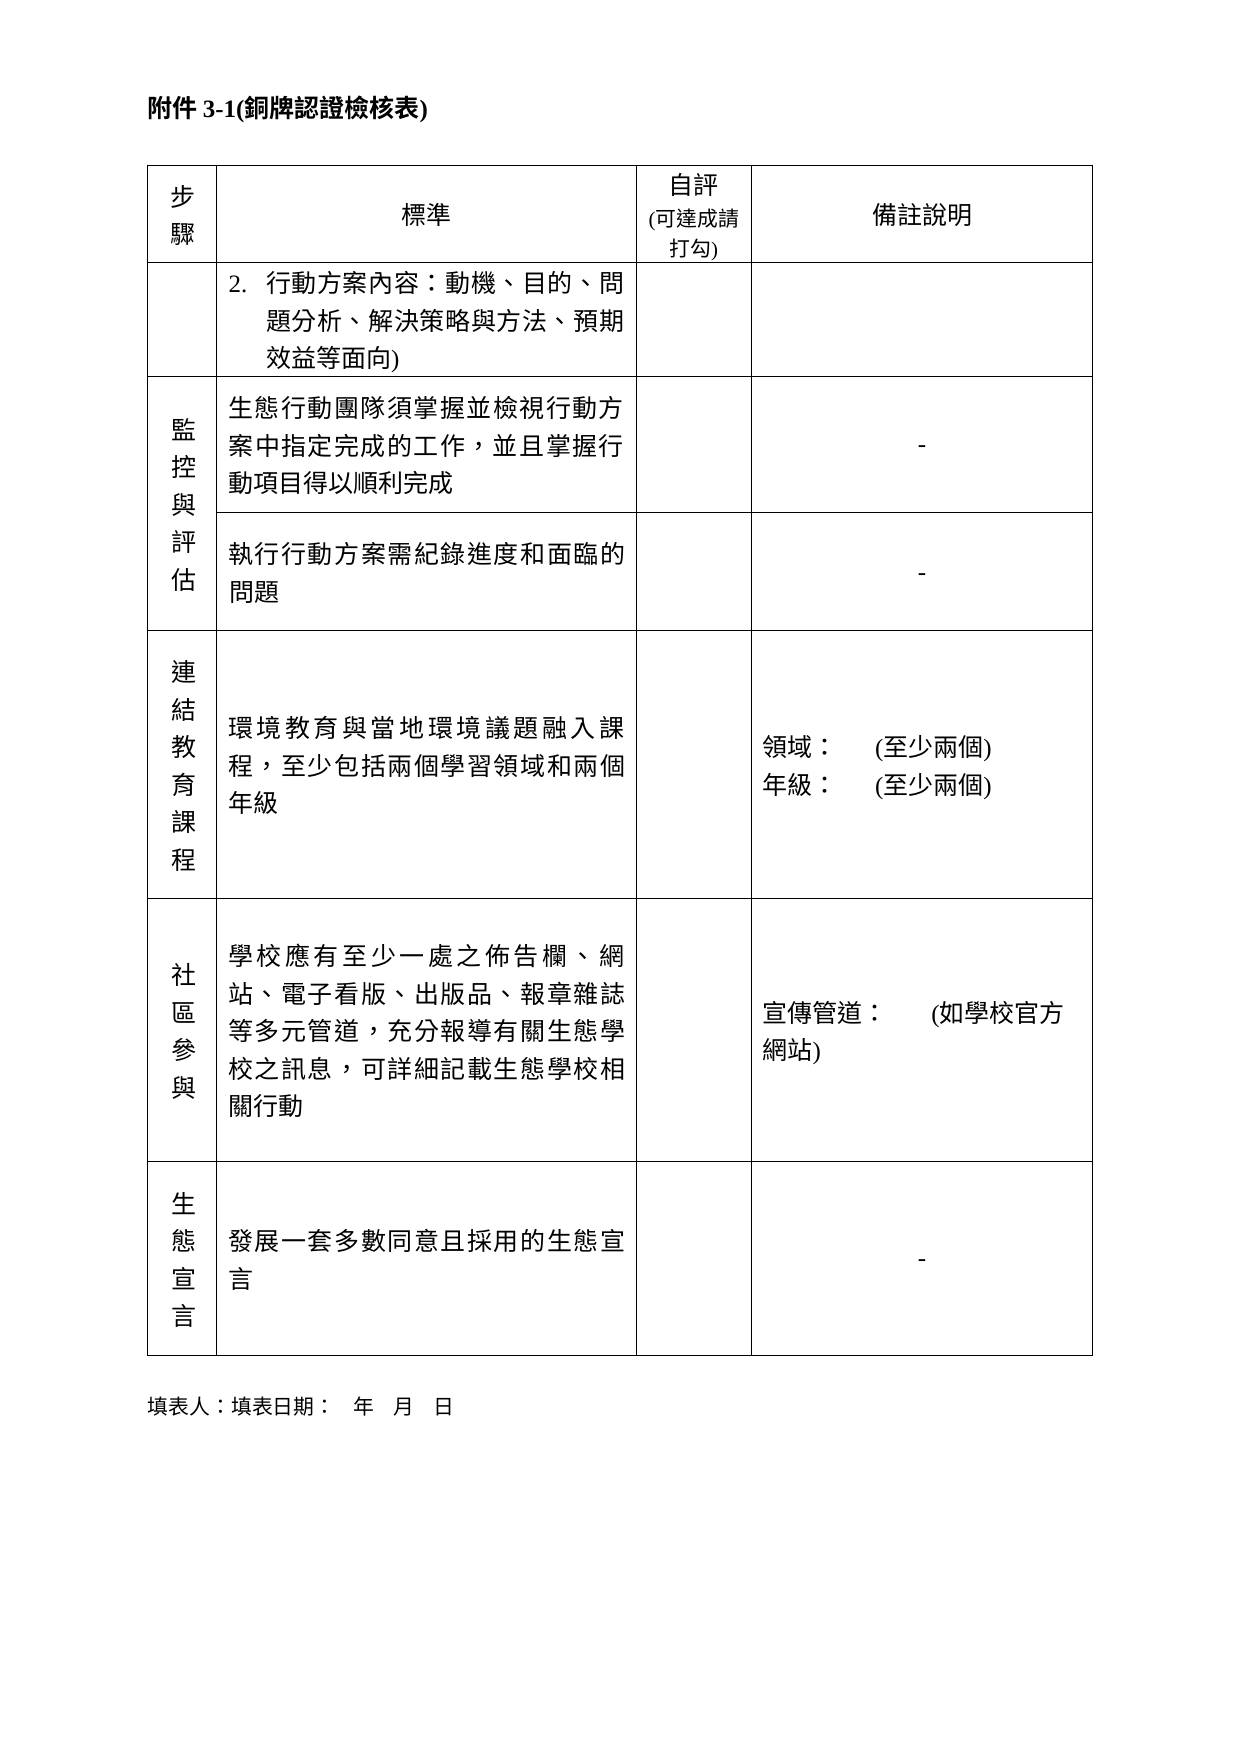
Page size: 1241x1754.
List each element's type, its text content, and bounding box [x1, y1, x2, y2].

table_cell 行動方案須包含一系列減緩環境問題的行動，至少提出1項行動方案。 行動方案內容：動機、目的、問題分析、解決策略與方法、預期效益等面向) [217, 263, 636, 376]
text 填表人：填表日期： 年 月 日 [148, 1390, 1092, 1421]
table_cell 執行行動方案需紀錄進度和面臨的問題 [217, 513, 636, 630]
table_cell 生態行動團隊須掌握並檢視行動方案中指定完成的工作，並且掌握行動項目得以順利完成 [217, 377, 636, 512]
table_cell - [752, 377, 1092, 512]
table_cell - [752, 513, 1092, 630]
table_cell 學校應有至少一處之佈告欄、網站、電子看版、出版品、報章雜誌等多元管道，充分報導有關生態學校之訊息，可詳細記載生態學校相關行動 [217, 899, 636, 1161]
table_cell [637, 377, 751, 512]
table_cell - [752, 1162, 1092, 1354]
table_cell 領域： (至少兩個) 年級： (至少兩個) [752, 631, 1092, 897]
table_cell [637, 513, 751, 630]
table_cell 環境教育與當地環境議題融入課程，至少包括兩個學習領域和兩個年級 [217, 631, 636, 897]
table_header 備註說明 [752, 166, 1092, 262]
table_cell 連結教育課程 [148, 631, 216, 897]
table_header 標準 [217, 166, 636, 262]
table_cell [637, 899, 751, 1161]
table_cell [637, 263, 751, 376]
table_cell 生態宣言 [148, 1162, 216, 1354]
table_cell 社區參與 [148, 899, 216, 1161]
table_cell [637, 631, 751, 897]
table_cell 發展一套多數同意且採用的生態宣言 [217, 1162, 636, 1354]
table_cell 宣傳管道： (如學校官方網站) [752, 899, 1092, 1161]
table_cell 監控與評估 [148, 377, 216, 630]
table_header 自評 (可達成請打勾) [637, 166, 751, 262]
table_cell [637, 1162, 751, 1354]
table_header 步驟 [148, 166, 216, 262]
table_cell - [752, 263, 1092, 376]
